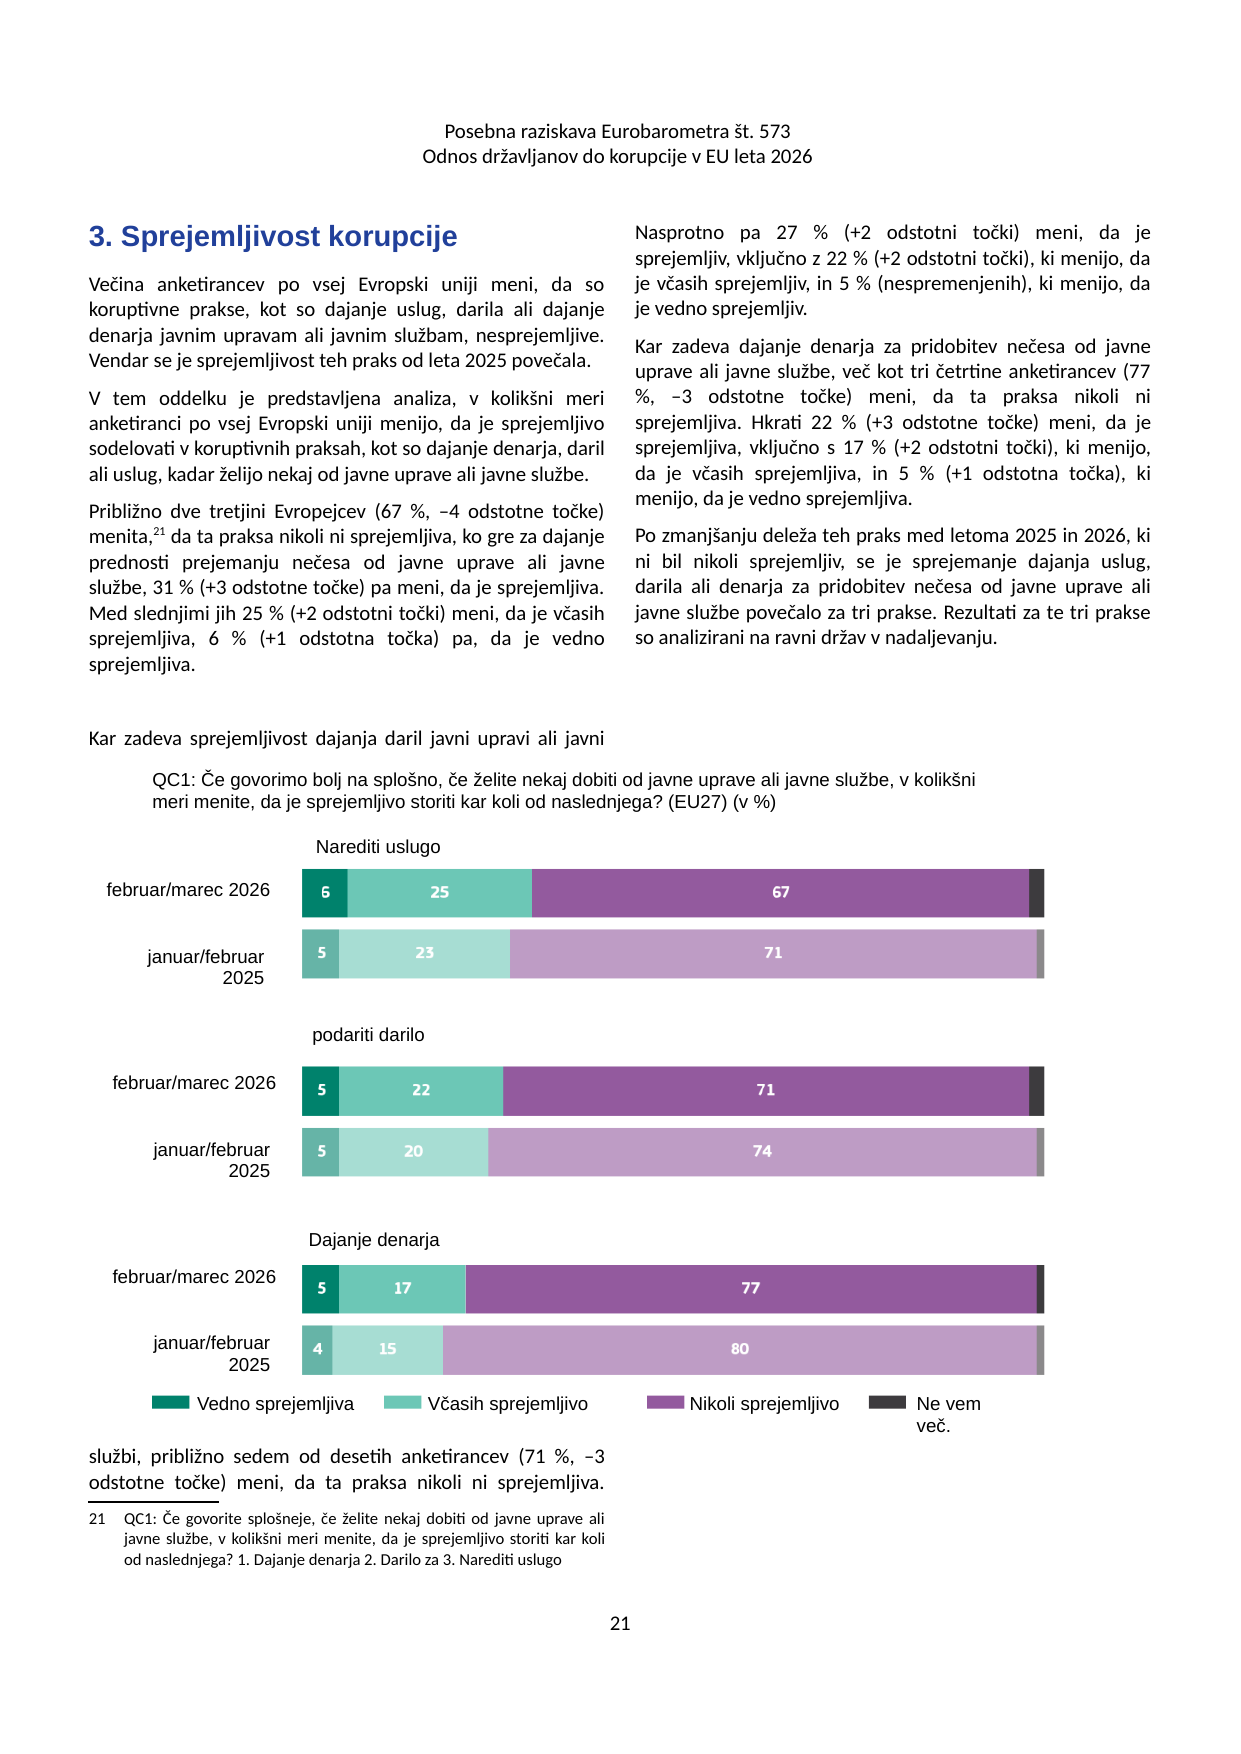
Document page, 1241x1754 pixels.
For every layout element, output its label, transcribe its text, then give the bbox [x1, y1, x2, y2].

subtitle 3. Sprejemljivost korupcije [88, 219, 605, 253]
picture [148, 1395, 906, 1416]
text Približno dve tretjini Evropejcev (67 %, –4 odstotne točke) menita, da ta praksa nikoli ni sprejemljiva, ko gre za dajanje prednosti prejemanju nečesa od javne uprave ali javne službe, 31 % (+3 odstotne točke) pa meni, da je sprejemljiva. Med slednjimi jih 25 % (+2 odstotni točki) meni, da je včasih sprejemljiva, 6 % (+1 odstotna točka) pa, da je vedno sprejemljiva. [88, 498, 605, 676]
picture [297, 859, 1047, 1379]
text Kar zadeva dajanje denarja za pridobitev nečesa od javne uprave ali javne službe, več kot tri četrtine anketirancev (77 %, –3 odstotne točke) meni, da ta praksa nikoli ni sprejemljiva. Hkrati 22 % (+3 odstotne točke) meni, da je sprejemljiva, vključno s 17 % (+2 odstotni točki), ki menijo, da je včasih sprejemljiva, in 5 % (+1 odstotna točka), ki menijo, da je vedno sprejemljiva. [635, 333, 1152, 511]
text Večina anketirancev po vsej Evropski uniji meni, da so koruptivne prakse, kot so dajanje uslug, darila ali dajanje denarja javnim upravam ali javnim službam, nesprejemljive. Vendar se je sprejemljivost teh praks od leta 2025 povečala. [88, 271, 605, 373]
text V tem oddelku je predstavljena analiza, v kolikšni meri anketiranci po vsej Evropski uniji menijo, da je sprejemljivo sodelovati v koruptivnih praksah, kot so dajanje denarja, daril ali uslug, kadar želijo nekaj od javne uprave ali javne službe. [88, 385, 605, 486]
text Kar zadeva sprejemljivost dajanja daril javni upravi ali javni službi, približno sedem od desetih anketirancev (71 %, –3 odstotne točke) meni, da ta praksa nikoli ni sprejemljiva. Nasprotno pa 27 % (+2 odstotni točki) meni, da je sprejemljiv, vključno z 22 % (+2 odstotni točki), ki menijo, da je včasih sprejemljiv, in 5 % (nespremenjenih), ki menijo, da je vedno sprejemljiv. [635, 219, 1152, 321]
text Kar zadeva sprejemljivost dajanja daril javni upravi ali javni službi, približno sedem od desetih anketirancev (71 %, –3 odstotne točke) meni, da ta praksa nikoli ni sprejemljiva. Nasprotno pa 27 % (+2 odstotni točki) meni, da je sprejemljiv, vključno z 22 % (+2 odstotni točki), ki menijo, da je včasih sprejemljiv, in 5 % (nespremenjenih), ki menijo, da je vedno sprejemljiv. [88, 725, 605, 1494]
text QC1: Če govorite splošneje, če želite nekaj dobiti od javne uprave ali javne službe, v kolikšni meri menite, da je sprejemljivo storiti kar koli od naslednjega? 1. Dajanje denarja 2. Darilo za 3. Narediti uslugo [88, 1508, 605, 1569]
text Po zmanjšanju deleža teh praks med letoma 2025 in 2026, ki ni bil nikoli sprejemljiv, se je sprejemanje dajanja uslug, darila ali denarja za pridobitev nečesa od javne uprave ali javne službe povečalo za tri prakse. Rezultati za te tri prakse so analizirani na ravni držav v nadaljevanju. [635, 523, 1152, 650]
